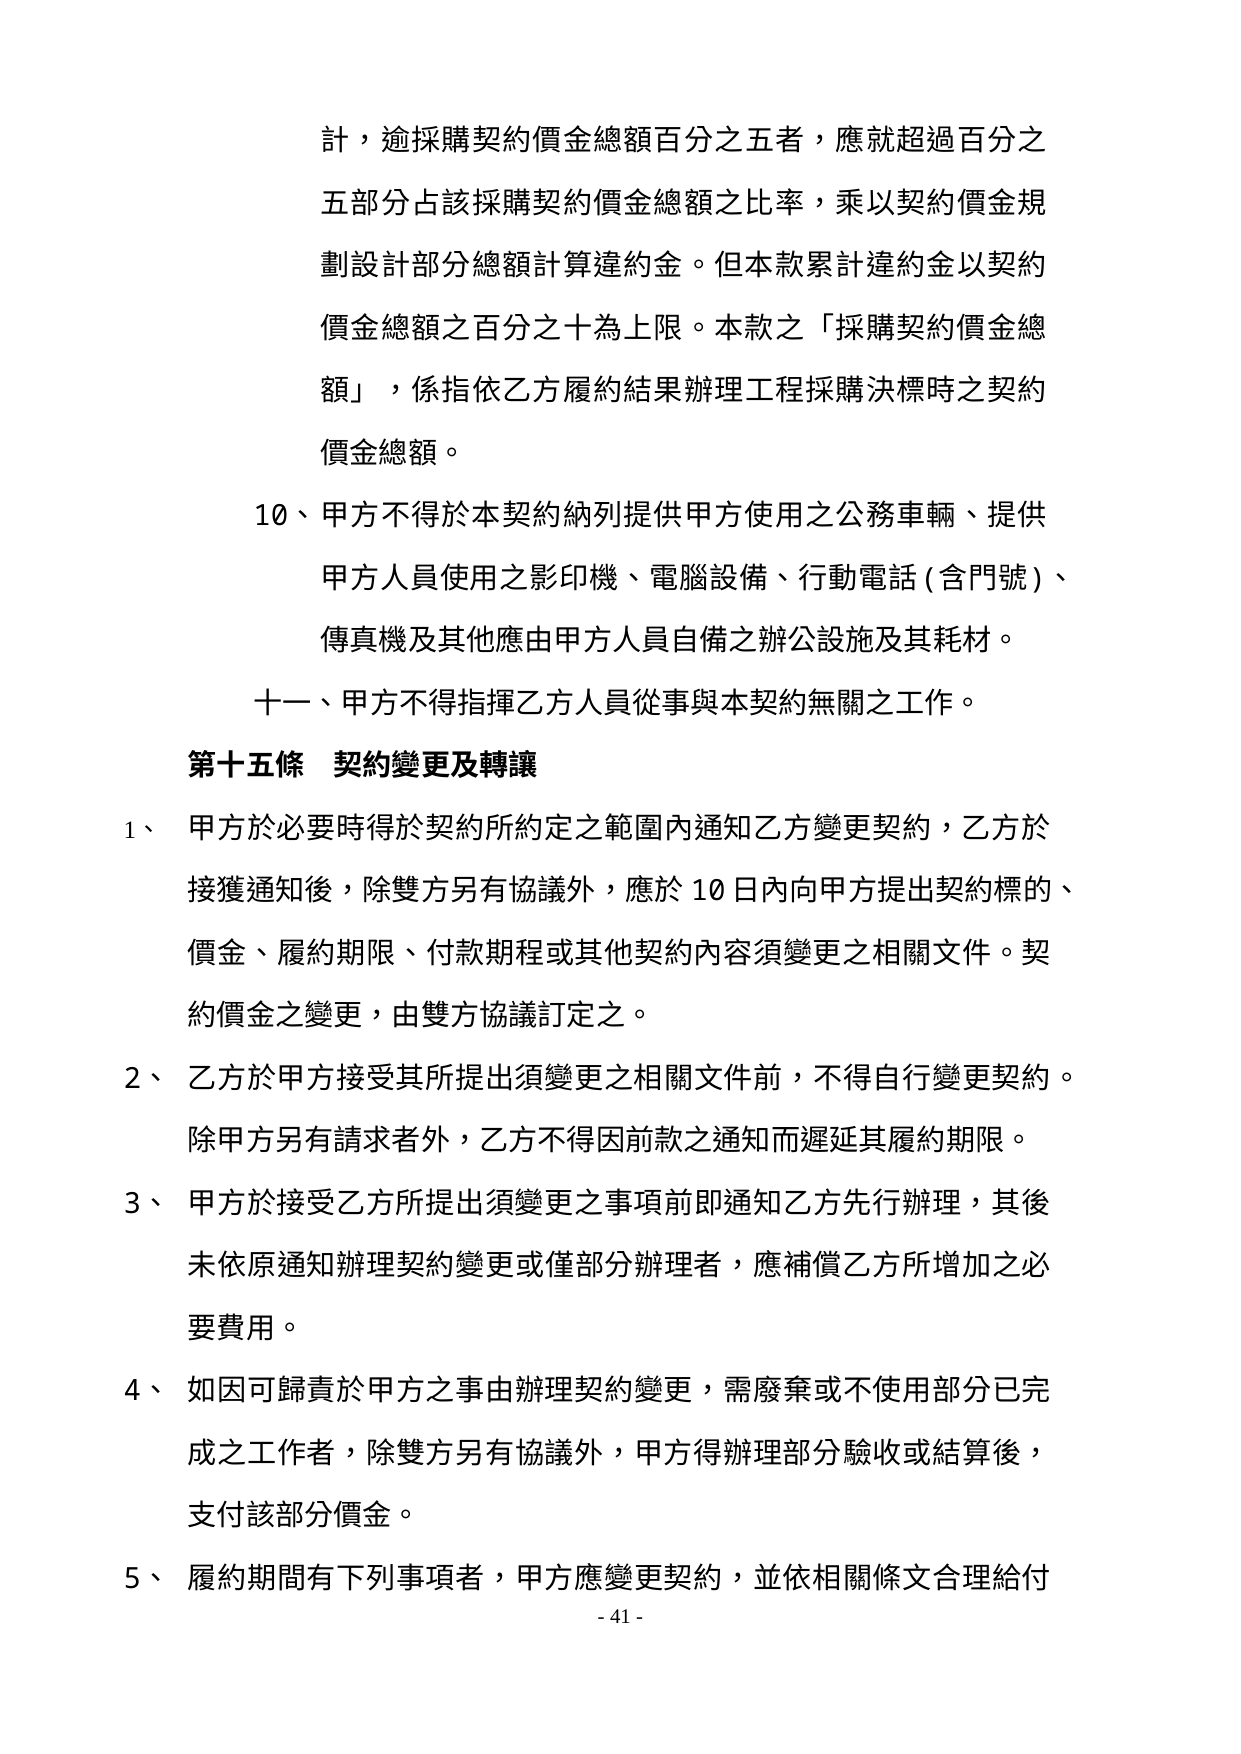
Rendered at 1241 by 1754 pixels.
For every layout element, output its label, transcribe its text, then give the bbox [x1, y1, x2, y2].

list 甲方不得於本契約納列提供甲方使用之公務車輛、提供甲方人員使用之影印機、電腦設備、行動電話(含門號)、傳真機及其他應由甲方人員自備之辦公設施及其耗材。 [253, 471, 1047, 659]
list 履約期間有下列事項者，甲方應變更契約，並依相關條文合理給付 [123, 1534, 1053, 1596]
list 甲方於接受乙方所提出須變更之事項前即通知乙方先行辦理，其後未依原通知辦理契約變更或僅部分辦理者，應補償乙方所增加之必要費用。 [123, 1159, 1053, 1346]
text 十一、甲方不得指揮乙方人員從事與本契約無關之工作。 [253, 659, 1053, 721]
list 甲方於必要時得於契約所約定之範圍內通知乙方變更契約，乙方於接獲通知後，除雙方另有協議外，應於10日內向甲方提出契約標的、價金、履約期限、付款期程或其他契約內容須變更之相關文件。契約價金之變更，由雙方協議訂定之。 [123, 784, 1053, 1034]
list 乙方於甲方接受其所提出須變更之相關文件前，不得自行變更契約。除甲方另有請求者外，乙方不得因前款之通知而遲延其履約期限。 [123, 1034, 1053, 1159]
text 第十五條 契約變更及轉讓 [187, 721, 1053, 784]
list 計，逾採購契約價金總額百分之五者，應就超過百分之五部分占該採購契約價金總額之比率，乘以契約價金規劃設計部分總額計算違約金。但本款累計違約金以契約價金總額之百分之十為上限。本款之「採購契約價金總額」，係指依乙方履約結果辦理工程採購決標時之契約價金總額。 [253, 96, 1047, 471]
list 如因可歸責於甲方之事由辦理契約變更，需廢棄或不使用部分已完成之工作者，除雙方另有協議外，甲方得辦理部分驗收或結算後，支付該部分價金。 [123, 1346, 1053, 1534]
